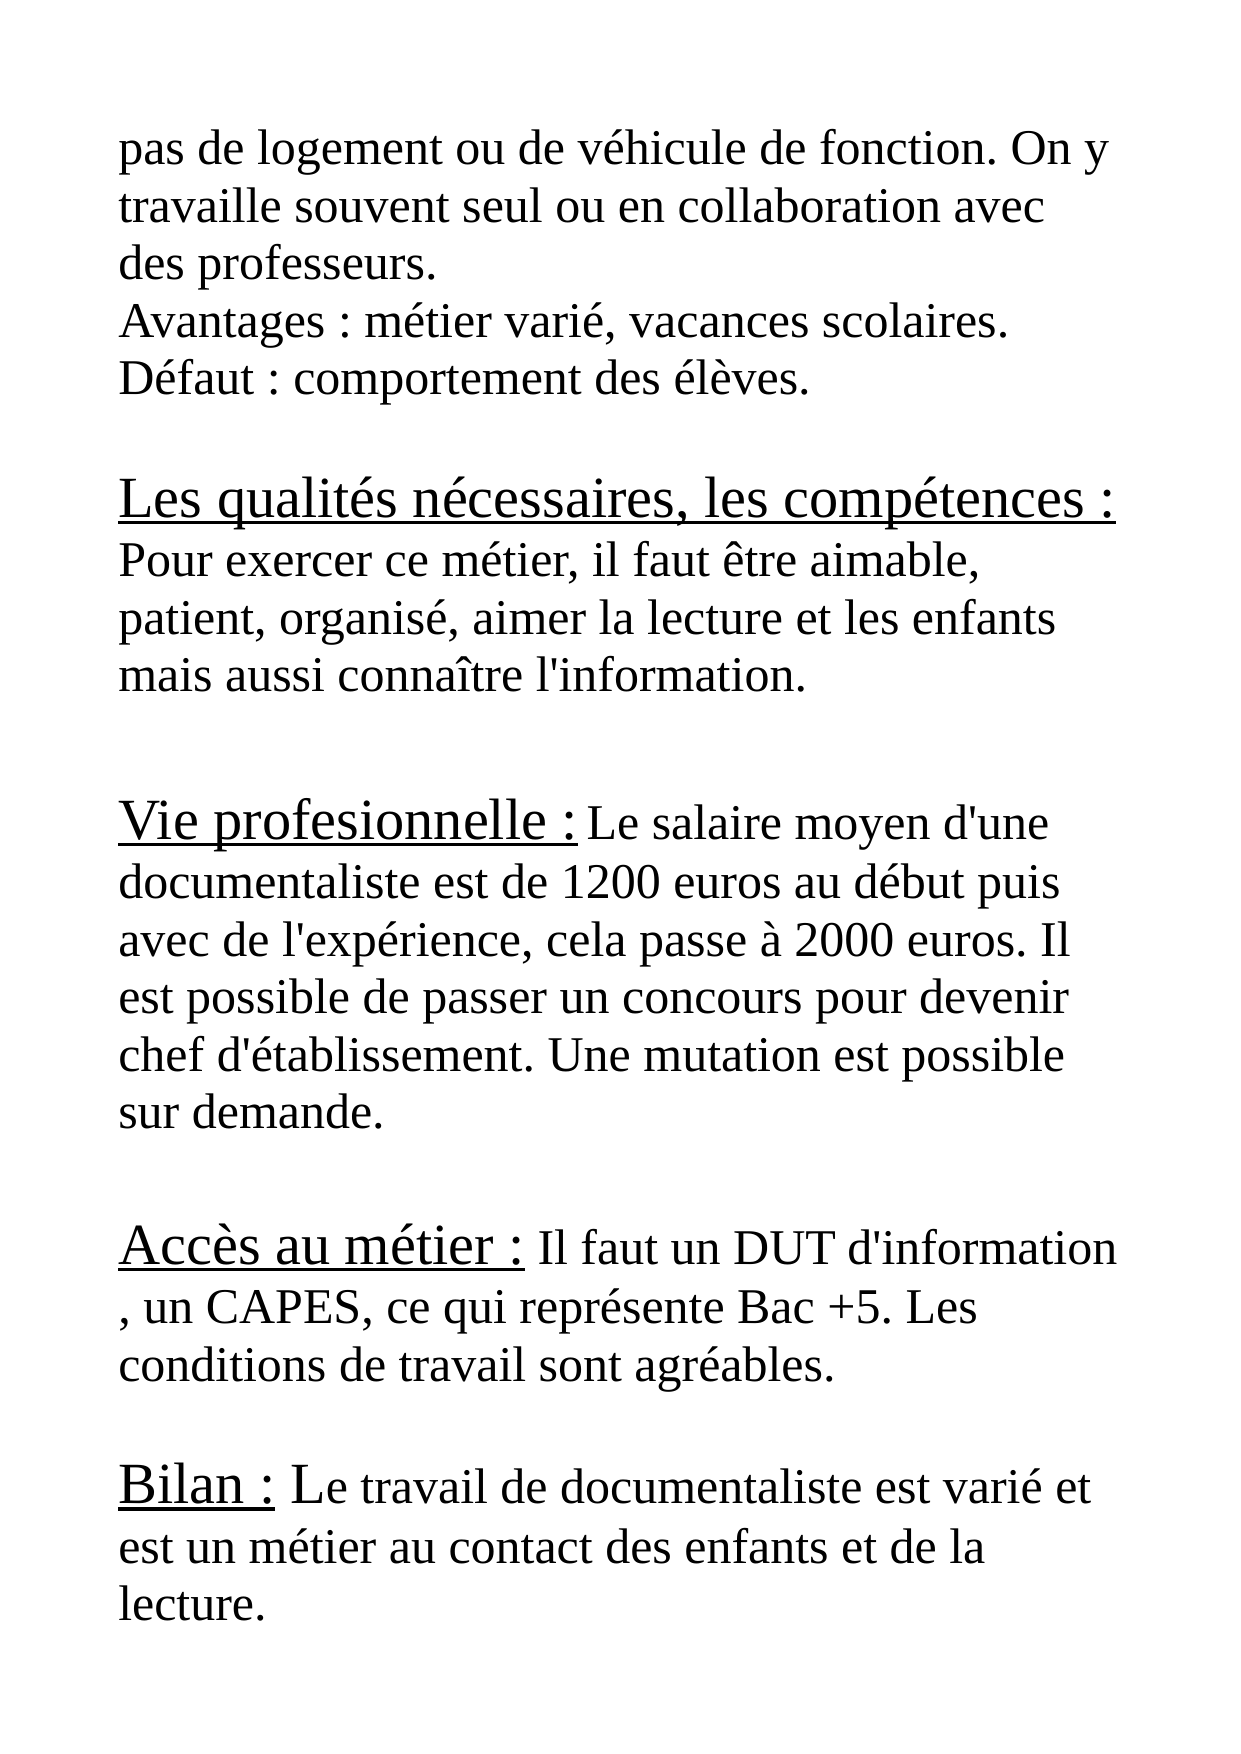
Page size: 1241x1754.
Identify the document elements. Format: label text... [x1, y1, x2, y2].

text Avantages : métier varié, vacances scolaires. [118, 291, 1122, 348]
text pas de logement ou de véhicule de fonction. On y travaille souvent seul ou en collaboration avec des professeurs. [118, 118, 1122, 291]
text Bilan : Le travail de documentaliste est varié et est un métier au contact des enfants et de la lecture. [118, 1449, 1122, 1631]
text Pour exercer ce métier, il faut être aimable, patient, organisé, aimer la lecture et les enfants mais aussi connaître l'information. [118, 530, 1122, 703]
subtitle Vie profesionnelle : Le salaire moyen d'une documentaliste est de 1200 euros au début puis avec de l'expérience, cela passe à 2000 euros. Il est possible de passer un concours pour devenir chef d'établissement. Une mutation est possible sur demande. [118, 785, 1122, 1140]
text Les qualités nécessaires, les compétences : [118, 463, 1122, 530]
text Défaut : comportement des élèves. [118, 348, 1122, 406]
text Accès au métier : Il faut un DUT d'information , un CAPES, ce qui représente Bac +5. Les conditions de travail sont agréables. [118, 1210, 1122, 1392]
